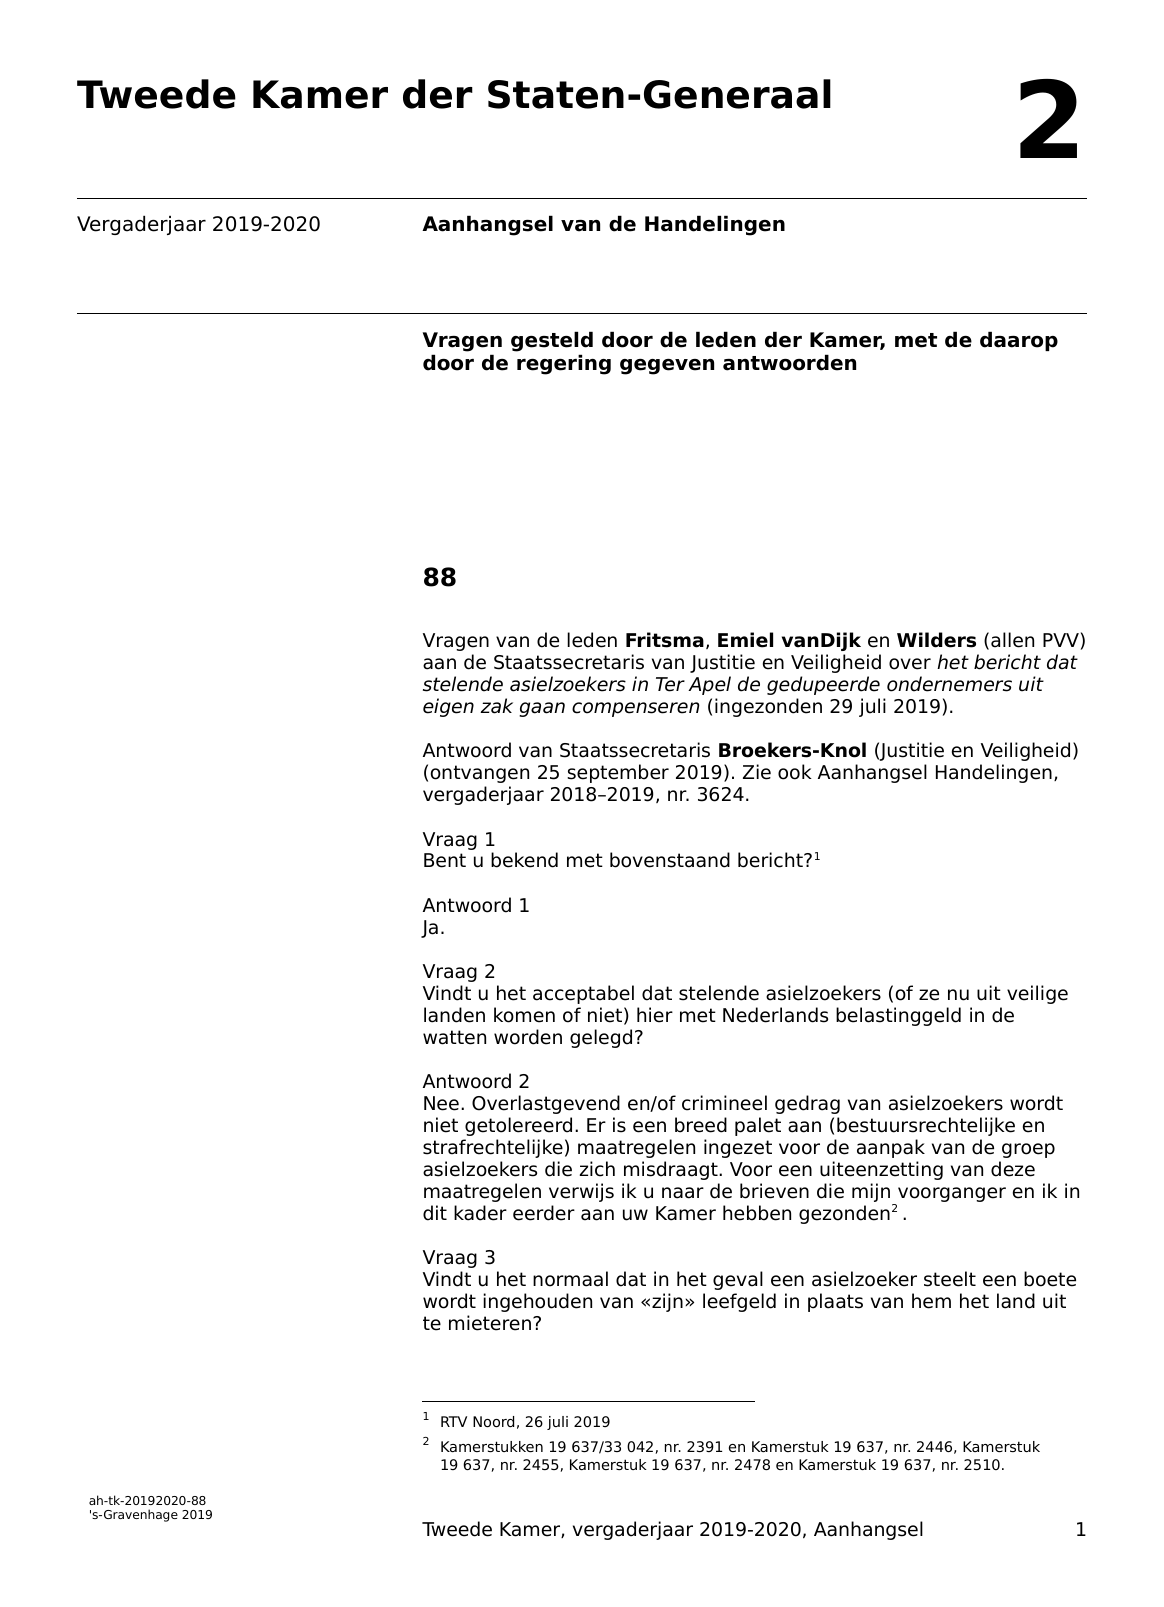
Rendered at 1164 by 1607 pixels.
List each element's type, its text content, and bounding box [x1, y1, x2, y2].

text Nee. Overlastgevend en/of crimineel gedrag van asielzoekers wordt niet getolereerd. Er is een breed palet aan (bestuursrechtelijke en strafrechtelijke) maatregelen ingezet voor de aanpak van de groep asielzoekers die zich misdraagt. Voor een uiteenzetting van deze maatregelen verwijs ik u naar de brieven die mijn voorganger en ik in dit kader eerder aan uw Kamer hebben gezonden. [422, 1093, 1087, 1225]
text Ja. [422, 917, 1087, 938]
text Vindt u het acceptabel dat stelende asielzoekers (of ze nu uit veilige landen komen of niet) hier met Nederlands belastinggeld in de watten worden gelegd? [422, 983, 1087, 1049]
text 's-Gravenhage 2019 [88, 1508, 323, 1522]
text Bent u bekend met bovenstaand bericht? [422, 850, 1087, 872]
table_cell Vergaderjaar 2019-2020 [77, 199, 422, 313]
text Vraag 2 [422, 961, 1087, 983]
table_header Tweede Kamer der Staten-Generaal [77, 59, 886, 198]
text Kamerstukken 19 637/33 042, nr. 2391 en Kamerstuk 19 637, nr. 2446, Kamerstuk 19 637, nr. 2455, Kamerstuk 19 637, nr. 2478 en Kamerstuk 19 637, nr. 2510. [422, 1435, 1087, 1474]
table_header 2 [886, 59, 1087, 198]
text Antwoord van Staatssecretaris Broekers-Knol (Justitie en Veiligheid) (ontvangen 25 september 2019). Zie ook Aanhangsel Handelingen, vergaderjaar 2018–2019, nr. 3624. [422, 740, 1087, 806]
text Vraag 1 [422, 828, 1087, 850]
table_cell Aanhangsel van de Handelingen [422, 199, 1087, 313]
table_cell Vragen gesteld door de leden der Kamer, met de daarop door de regering gegeven antwoorden [422, 314, 1087, 375]
text Vragen van de leden Fritsma, Emiel vanDijk en Wilders (allen PVV) aan de Staatssecretaris van Justitie en Veiligheid over het bericht dat stelende asielzoekers in Ter Apel de gedupeerde ondernemers uit eigen zak gaan compenseren (ingezonden 29 juli 2019). [422, 630, 1087, 718]
text Vraag 3 [422, 1247, 1087, 1269]
text RTV Noord, 26 juli 2019 [422, 1410, 1087, 1432]
table_cell [77, 314, 422, 375]
text Vindt u het normaal dat in het geval een asielzoeker steelt een boete wordt ingehouden van «zijn» leefgeld in plaats van hem het land uit te mieteren? [422, 1269, 1087, 1335]
text Antwoord 2 [422, 1071, 1087, 1093]
text Antwoord 1 [422, 894, 1087, 917]
text 88 [422, 563, 1087, 592]
text ah-tk-20192020-88 [88, 1494, 323, 1508]
